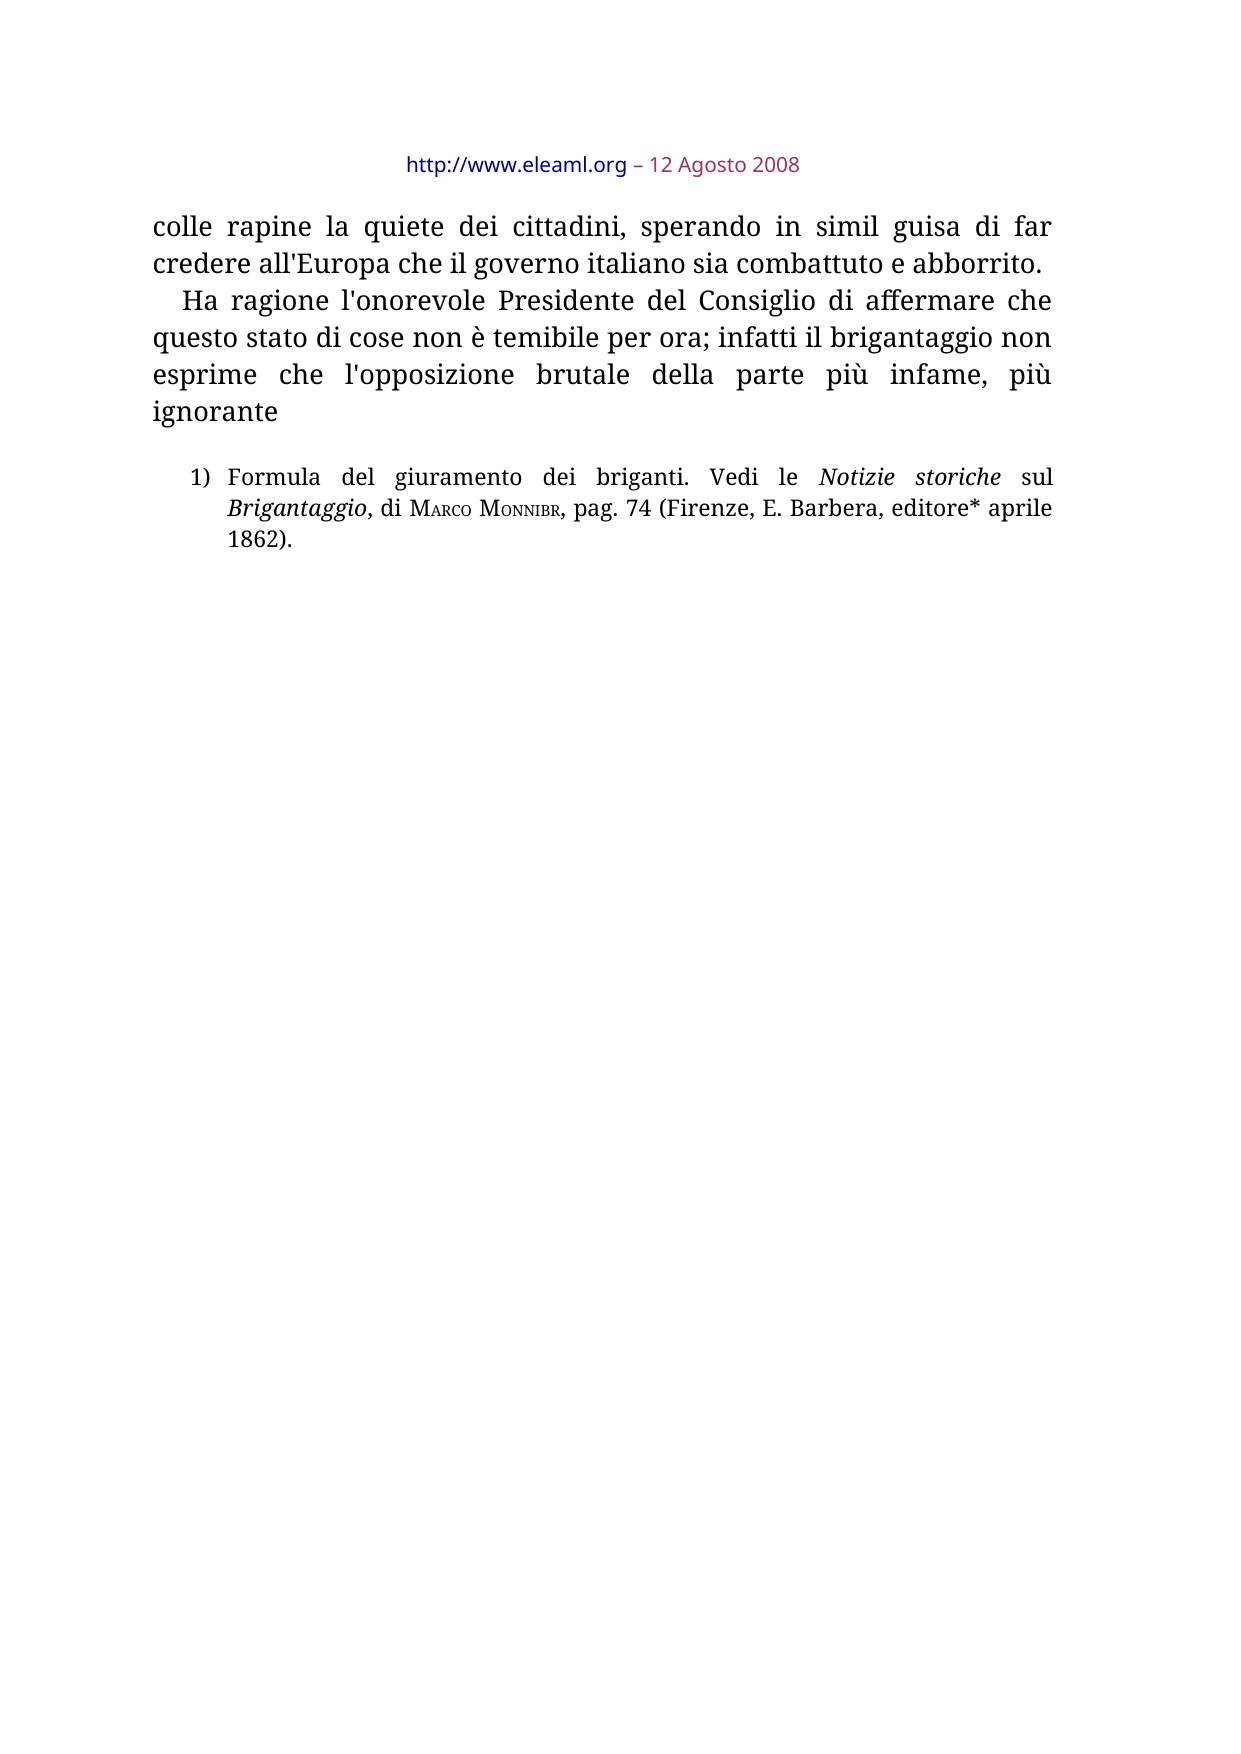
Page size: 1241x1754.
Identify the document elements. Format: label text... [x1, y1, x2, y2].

text Ha ragione l'onorevole Presidente del Consiglio di affermare che questo stato di cose non è temibile per ora; infatti il brigantaggio non esprime che l'opposizione brutale della parte più infame, più ignorante [152, 282, 1053, 429]
text colle rapine la quiete dei cittadini, sperando in simil guisa di far credere all'Europa che il governo italiano sia combattuto e abborrito. [152, 208, 1053, 282]
list Formula del giuramento dei briganti. Vedi le Notizie storiche sul Brigantaggio, di Marco Monnibr, pag. 74 (Firenze, E. Barbera, editore* aprile 1862). [190, 460, 1053, 554]
